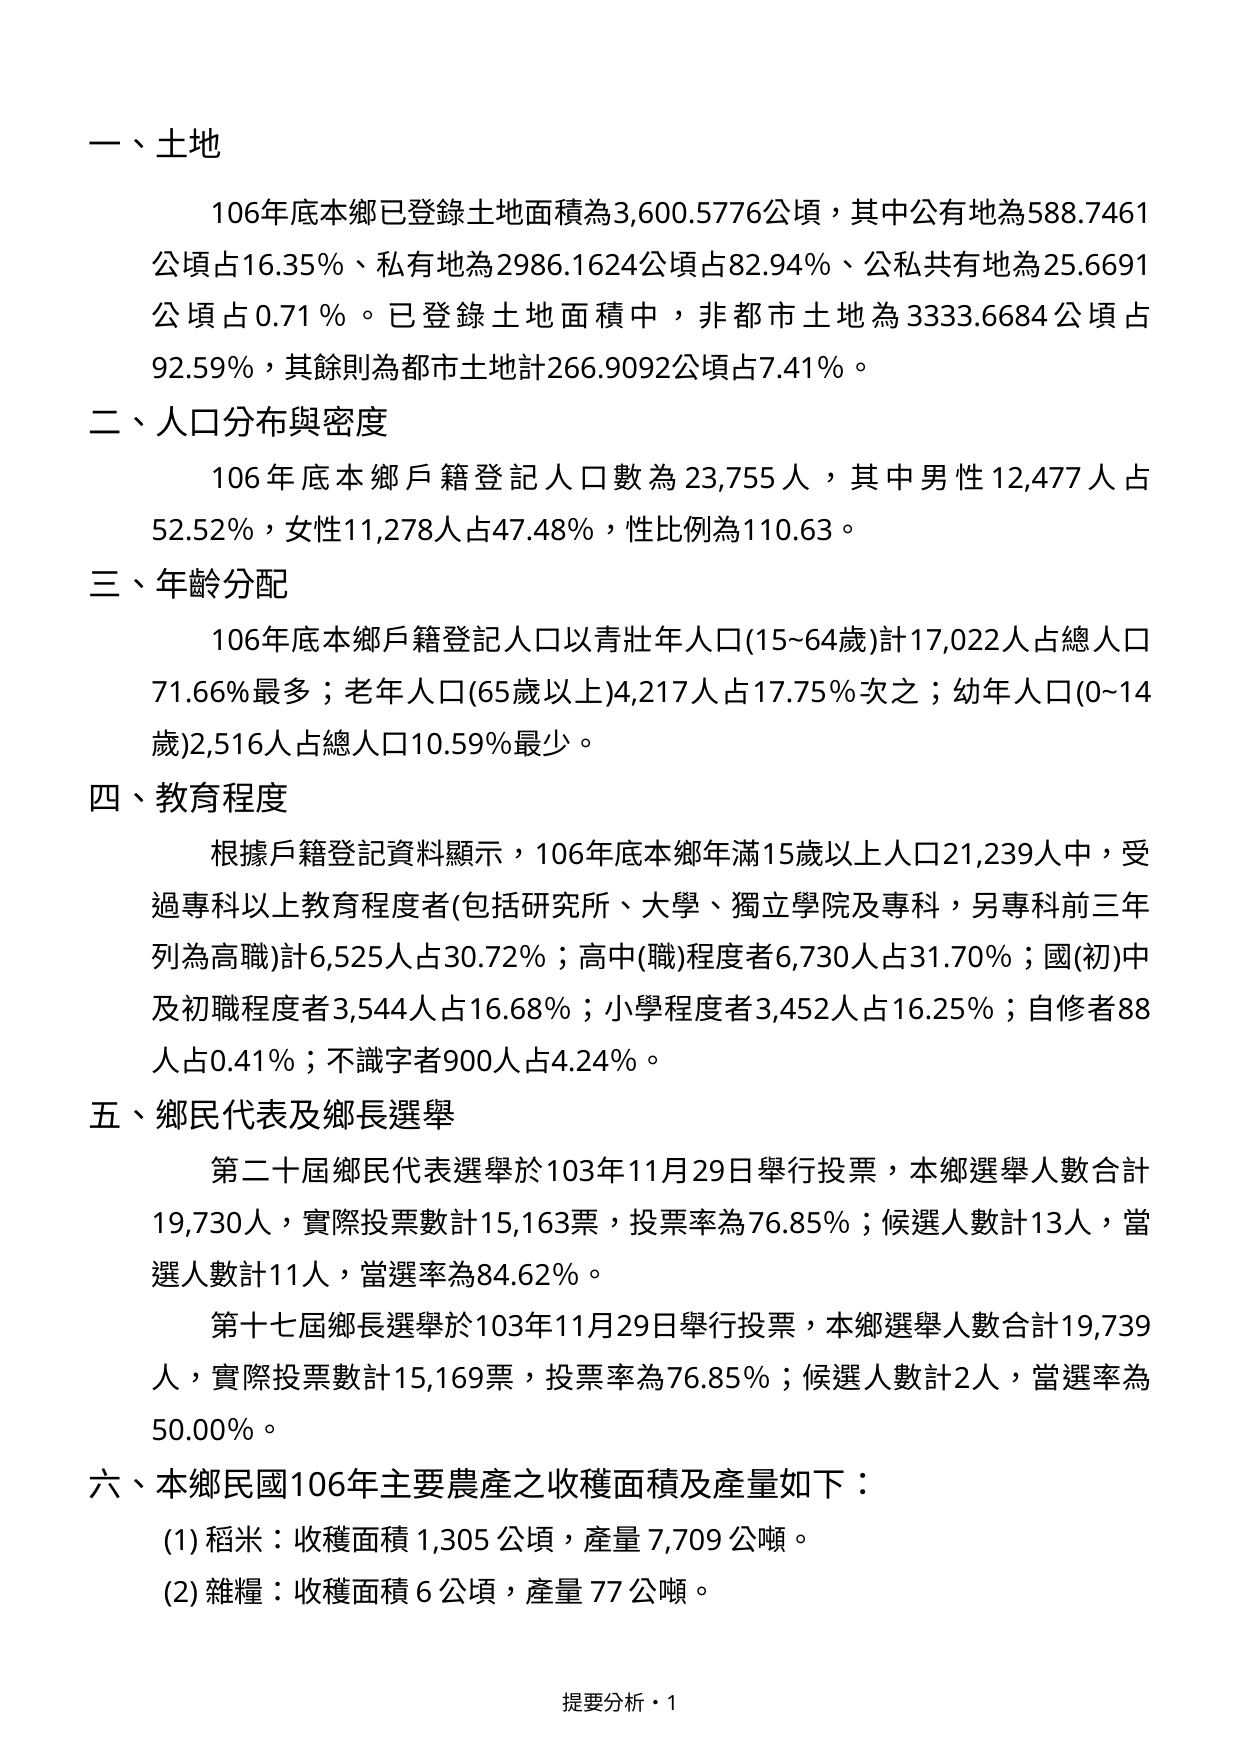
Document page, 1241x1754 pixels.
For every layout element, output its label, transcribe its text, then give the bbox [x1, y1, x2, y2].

text 第二十屆鄉民代表選舉於103年11月29日舉行投票，本鄉選舉人數合計19,730人，實際投票數計15,163票，投票率為76.85％；候選人數計13人，當選人數計11人，當選率為84.62％。 [151, 1148, 1151, 1293]
text 四、教育程度 [89, 772, 1151, 820]
text 106年底本鄉戶籍登記人口數為23,755人，其中男性12,477人占52.52％，女性11,278人占47.48％，性比例為110.63。 [151, 455, 1151, 549]
text 三、年齡分配 [89, 558, 1151, 606]
list 雜糧：收穫面積6公頃，產量77公噸。 [164, 1568, 1151, 1611]
text 根據戶籍登記資料顯示，106年底本鄉年滿15歲以上人口21,239人中，受過專科以上教育程度者(包括研究所、大學、獨立學院及專科，另專科前三年列為高職)計6,525人占30.72％；高中(職)程度者6,730人占31.70％；國(初)中及初職程度者3,544人占16.68％；小學程度者3,452人占16.25％；自修者88人占0.41％；不識字者900人占4.24％。 [151, 831, 1151, 1080]
list 稻米：收穫面積1,305公頃，產量7,709公噸。 [164, 1517, 1151, 1559]
text 106年底本鄉戶籍登記人口以青壯年人口(15~64歲)計17,022人占總人口71.66%最多；老年人口(65歲以上)4,217人占17.75％次之；幼年人口(0~14歲)2,516人占總人口10.59％最少。 [151, 617, 1151, 763]
text 一、土地 [89, 118, 1151, 166]
text 六、本鄉民國106年主要農產之收穫面積及產量如下： [89, 1458, 1151, 1506]
text 五、鄉民代表及鄉長選舉 [89, 1089, 1151, 1137]
text 二、人口分布與密度 [89, 396, 1151, 444]
text 106年底本鄉已登錄土地面積為3,600.5776公頃，其中公有地為588.7461公頃占16.35％、私有地為2986.1624公頃占82.94％、公私共有地為25.6691公頃占0.71％。已登錄土地面積中，非都市土地為3333.6684公頃占92.59％，其餘則為都市土地計266.9092公頃占7.41％。 [151, 189, 1151, 387]
text 第十七屆鄉長選舉於103年11月29日舉行投票，本鄉選舉人數合計19,739人，實際投票數計15,169票，投票率為76.85％；候選人數計2人，當選率為50.00％。 [151, 1303, 1151, 1448]
